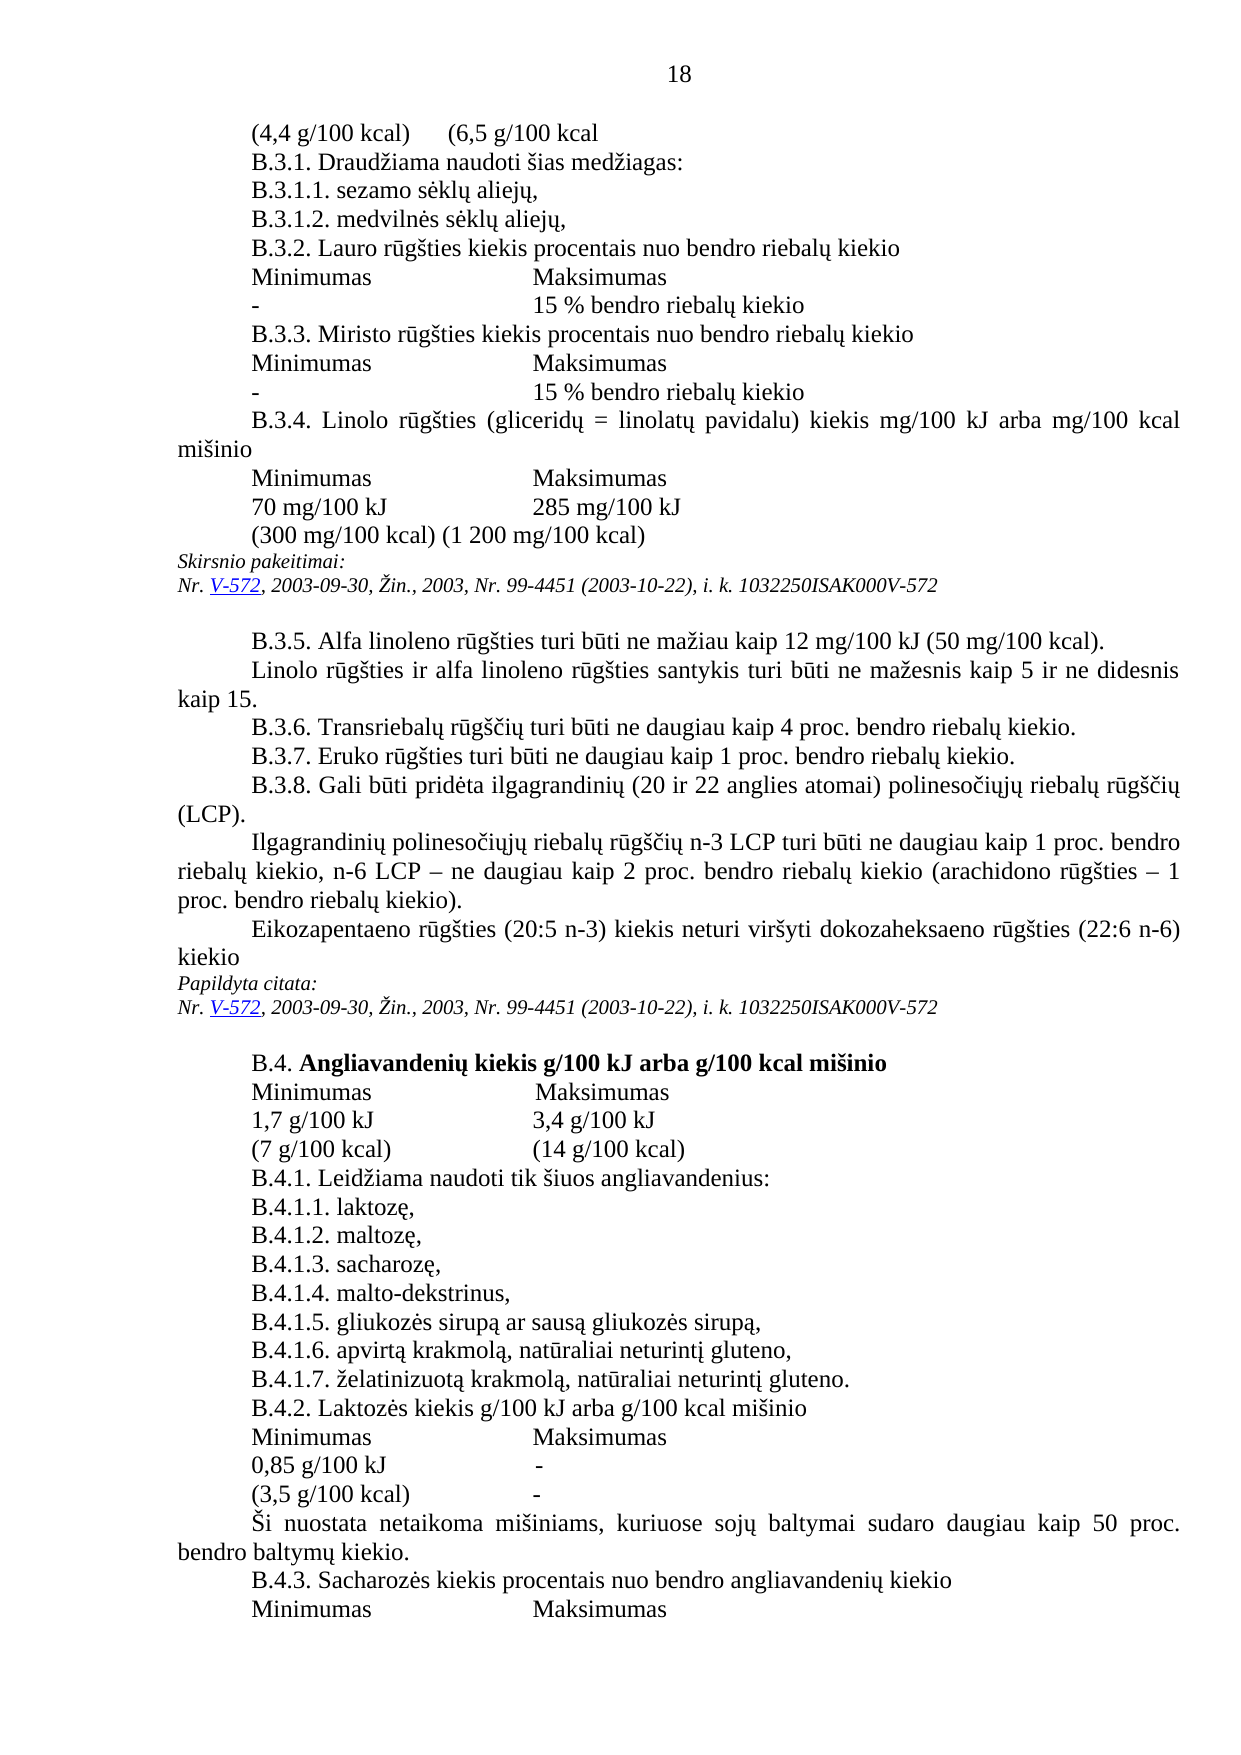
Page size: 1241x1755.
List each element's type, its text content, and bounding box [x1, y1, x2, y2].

text B.4.3. Sacharozės kiekis procentais nuo bendro angliavandenių kiekio [177, 1566, 1181, 1594]
text B.4.1.7. želatinizuotą krakmolą, natūraliai neturintį gluteno. [177, 1364, 1181, 1393]
text 1,7 g/100 kJ 3,4 g/100 kJ [177, 1106, 1181, 1134]
text (3,5 g/100 kcal) - [177, 1479, 1181, 1508]
text Ši nuostata netaikoma mišiniams, kuriuose sojų baltymai sudaro daugiau kaip 50 proc. bendro baltymų kiekio. [177, 1508, 1181, 1566]
text B.3.1.2. medvilnės sėklų aliejų, [177, 204, 1181, 233]
text Minimumas Maksimumas [177, 1077, 1181, 1106]
text (4,4 g/100 kcal) (6,5 g/100 kcal [177, 118, 1181, 147]
text Ilgagrandinių polinesočiųjų riebalų rūgščių n-3 LCP turi būti ne daugiau kaip 1 proc. bendro riebalų kiekio, n-6 LCP – ne daugiau kaip 2 proc. bendro riebalų kiekio (arachidono rūgšties – 1 proc. bendro riebalų kiekio). [177, 827, 1181, 914]
text (300 mg/100 kcal) (1 200 mg/100 kcal) [177, 521, 1181, 549]
text B.3.1.1. sezamo sėklų aliejų, [177, 176, 1181, 204]
text B.4.1.2. maltozę, [177, 1221, 1181, 1249]
text Minimumas Maksimumas [177, 262, 1181, 291]
text B.4.1.5. gliukozės sirupą ar sausą gliukozės sirupą, [177, 1307, 1181, 1336]
text B.4. Angliavandenių kiekis g/100 kJ arba g/100 kcal mišinio [177, 1048, 1181, 1077]
text B.3.6. Transriebalų rūgščių turi būti ne daugiau kaip 4 proc. bendro riebalų kiekio. [177, 712, 1181, 741]
text B.3.5. Alfa linoleno rūgšties turi būti ne mažiau kaip 12 mg/100 kJ (50 mg/100 kcal). [177, 626, 1181, 655]
text Papildyta citata: [177, 971, 1181, 995]
text Minimumas Maksimumas [177, 1422, 1181, 1451]
text Nr. V-572, 2003-09-30, Žin., 2003, Nr. 99-4451 (2003-10-22), i. k. 1032250ISAK000V-572 [177, 995, 1181, 1019]
text 70 mg/100 kJ 285 mg/100 kJ [177, 492, 1181, 521]
text B.3.7. Eruko rūgšties turi būti ne daugiau kaip 1 proc. bendro riebalų kiekio. [177, 741, 1181, 770]
text B.4.2. Laktozės kiekis g/100 kJ arba g/100 kcal mišinio [177, 1393, 1181, 1422]
text Minimumas Maksimumas [177, 463, 1181, 492]
text (7 g/100 kcal) (14 g/100 kcal) [177, 1134, 1181, 1163]
text B.4.1.3. sacharozę, [177, 1249, 1181, 1278]
text Eikozapentaeno rūgšties (20:5 n-3) kiekis neturi viršyti dokozaheksaeno rūgšties (22:6 n-6) kiekio [177, 914, 1181, 971]
text B.4.1. Leidžiama naudoti tik šiuos angliavandenius: [177, 1163, 1181, 1192]
text B.3.1. Draudžiama naudoti šias medžiagas: [177, 147, 1181, 176]
text Nr. V-572, 2003-09-30, Žin., 2003, Nr. 99-4451 (2003-10-22), i. k. 1032250ISAK000V-572 [177, 573, 1181, 597]
text Linolo rūgšties ir alfa linoleno rūgšties santykis turi būti ne mažesnis kaip 5 ir ne didesnis kaip 15. [177, 655, 1181, 712]
text Minimumas Maksimumas [177, 348, 1181, 377]
text B.3.2. Lauro rūgšties kiekis procentais nuo bendro riebalų kiekio [177, 233, 1181, 262]
text B.4.1.4. malto-dekstrinus, [177, 1278, 1181, 1307]
text - 15 % bendro riebalų kiekio [177, 291, 1181, 319]
text B.3.4. Linolo rūgšties (gliceridų = linolatų pavidalu) kiekis mg/100 kJ arba mg/100 kcal mišinio [177, 406, 1181, 463]
text 0,85 g/100 kJ - [177, 1451, 1181, 1479]
text - 15 % bendro riebalų kiekio [177, 377, 1181, 406]
text B.3.8. Gali būti pridėta ilgagrandinių (20 ir 22 anglies atomai) polinesočiųjų riebalų rūgščių (LCP). [177, 770, 1181, 827]
text B.4.1.6. apvirtą krakmolą, natūraliai neturintį gluteno, [177, 1336, 1181, 1364]
text Minimumas Maksimumas [177, 1594, 1181, 1623]
text Skirsnio pakeitimai: [177, 549, 1181, 573]
text B.4.1.1. laktozę, [177, 1192, 1181, 1221]
text B.3.3. Miristo rūgšties kiekis procentais nuo bendro riebalų kiekio [177, 319, 1181, 348]
